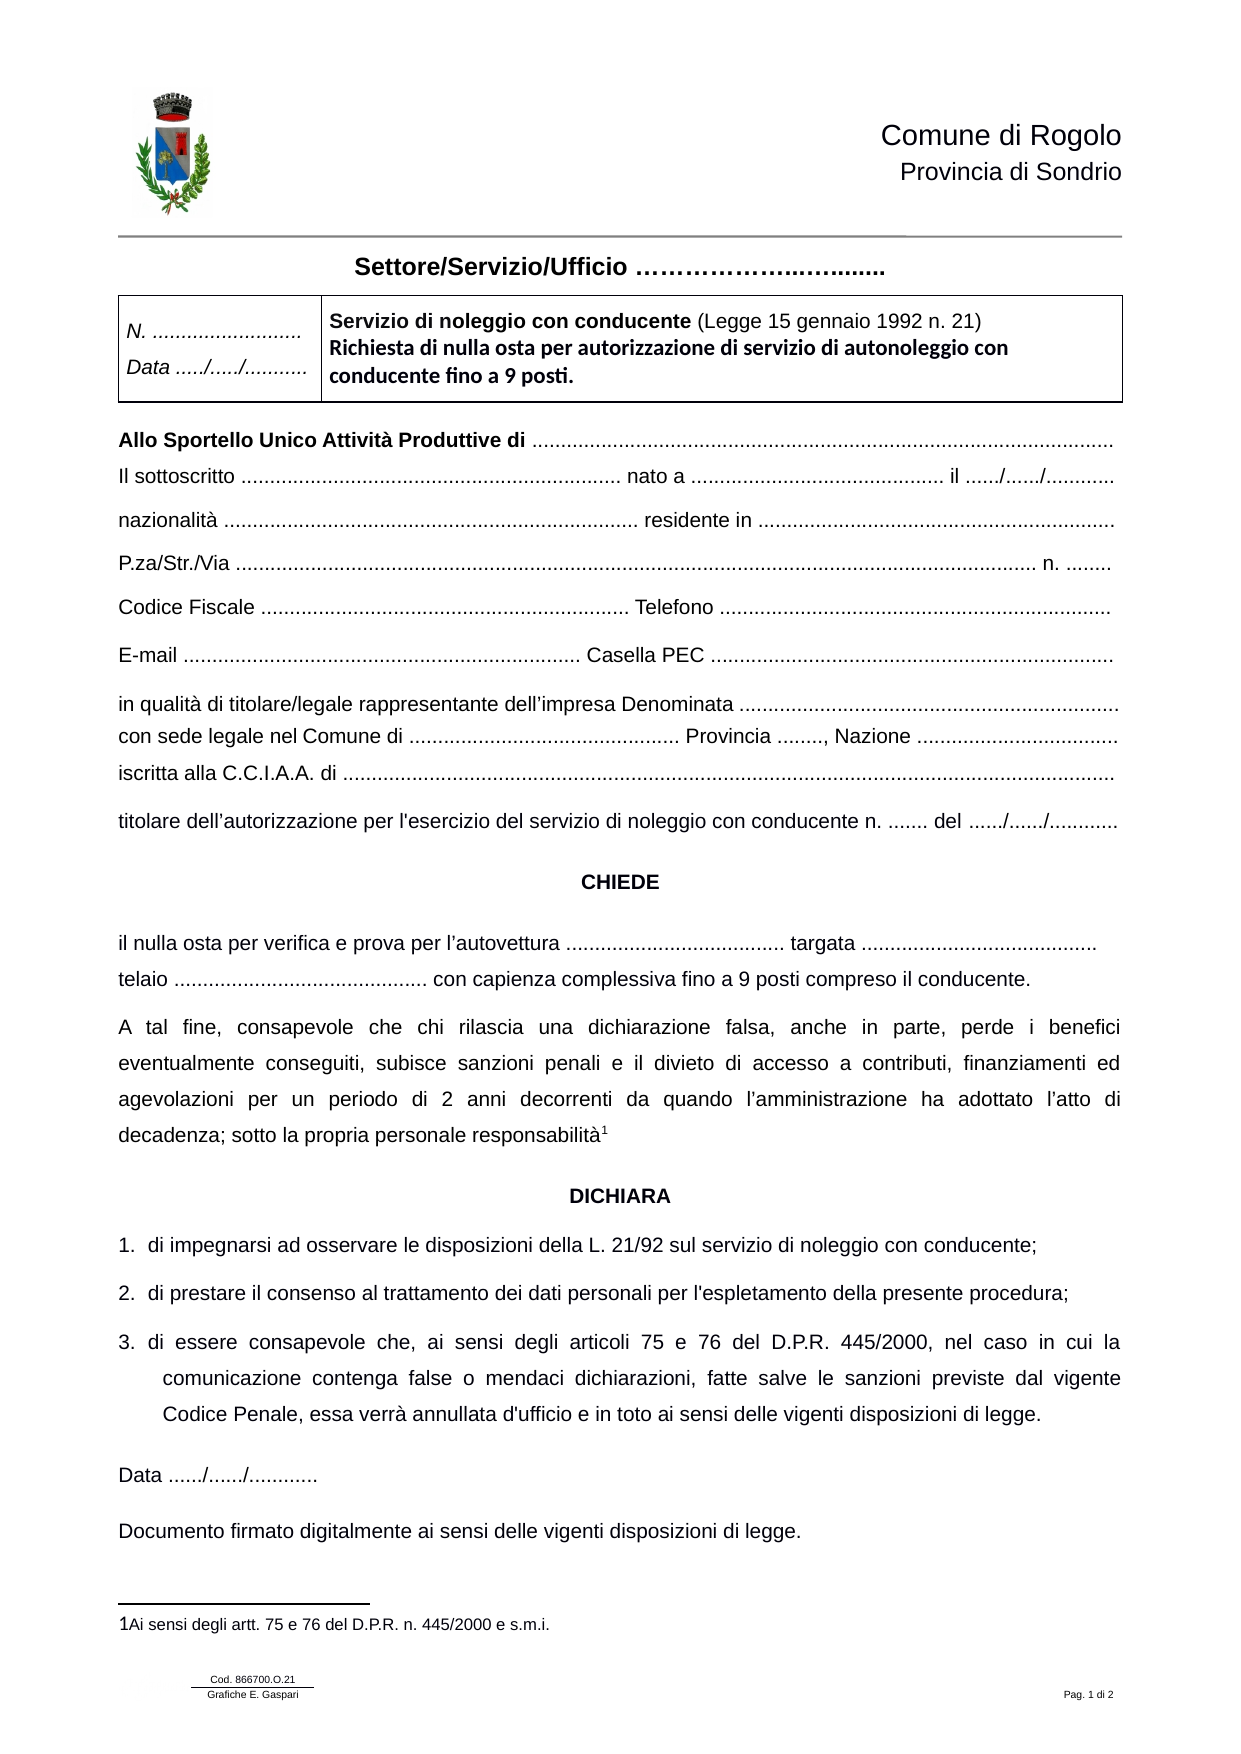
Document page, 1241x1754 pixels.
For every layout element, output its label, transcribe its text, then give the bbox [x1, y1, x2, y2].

text Provincia di Sondrio [224, 157, 1122, 185]
text Data ....../....../............ [118, 1462, 1122, 1486]
subtitle di impegnarsi ad osservare le disposizioni della L. 21/92 sul servizio di noleggio con conducente; [118, 1233, 1122, 1257]
table_header Servizio di noleggio con conducente (Legge 15 gennaio 1992 n. 21) Richiesta di nulla osta per autorizzazione di servizio di autonoleggio con conducente fino a 9 posti. [322, 296, 1122, 401]
picture [122, 87, 224, 219]
subtitle di prestare il consenso al trattamento dei dati personali per l'espletamento della presente procedura; [118, 1281, 1122, 1305]
text Settore/Servizio/Ufficio ………………...…........ [118, 252, 1122, 281]
text nazionalità ........................................................................ residente in .............................................................. [118, 507, 1122, 531]
text in qualità di titolare/legale rappresentante dell’impresa Denominata .................................................................. [118, 692, 1122, 716]
text titolare dell’autorizzazione per l'esercizio del servizio di noleggio con conducente n. ....... del ....../....../............ [118, 809, 1122, 833]
subtitle DICHIARA [118, 1184, 1122, 1208]
text Documento firmato digitalmente ai sensi delle vigenti disposizioni di legge. [118, 1519, 1122, 1543]
subtitle di essere consapevole che, ai sensi degli articoli 75 e 76 del D.P.R. 445/2000, nel caso in cui la comunicazione contenga false o mendaci dichiarazioni, fatte salve le sanzioni previste dal vigente Codice Penale, essa verrà annullata d'ufficio e in toto ai sensi delle vigenti disposizioni di legge. [118, 1330, 1122, 1426]
text il nulla osta per verifica e prova per l’autovettura ...................................... targata ......................................... telaio ............................................ con capienza complessiva fino a 9 posti compreso il conducente. [118, 931, 1122, 991]
text con sede legale nel Comune di ............................................... Provincia ........, Nazione ................................... [118, 724, 1122, 748]
text Ai sensi degli artt. 75 e 76 del D.P.R. n. 445/2000 e s.m.i. [118, 1610, 1122, 1636]
text Comune di Rogolo [224, 118, 1122, 152]
text P.za/Str./Via ........................................................................................................................................... n. ........ [118, 551, 1122, 575]
text Il sottoscritto .................................................................. nato a ............................................ il ....../....../............ [118, 464, 1122, 488]
text CHIEDE [118, 870, 1122, 894]
text A tal fine, consapevole che chi rilascia una dichiarazione falsa, anche in parte, perde i benefici eventualmente conseguiti, subisce sanzioni penali e il divieto di accesso a contributi, finanziamenti ed agevolazioni per un periodo di 2 anni decorrenti da quando l’amministrazione ha adottato l’atto di decadenza; sotto la propria personale responsabilità [118, 1015, 1122, 1147]
text Codice Fiscale ................................................................ Telefono .................................................................... [118, 595, 1122, 619]
table_header N. .......................... Data ...../...../........... [119, 296, 321, 401]
text E-mail ..................................................................... Casella PEC ...................................................................... [118, 643, 1122, 667]
text iscritta alla C.C.I.A.A. di ...................................................................................................................................... [118, 760, 1122, 784]
text Allo Sportello Unico Attività Produttive di ..................................................................................................... [118, 427, 1122, 451]
